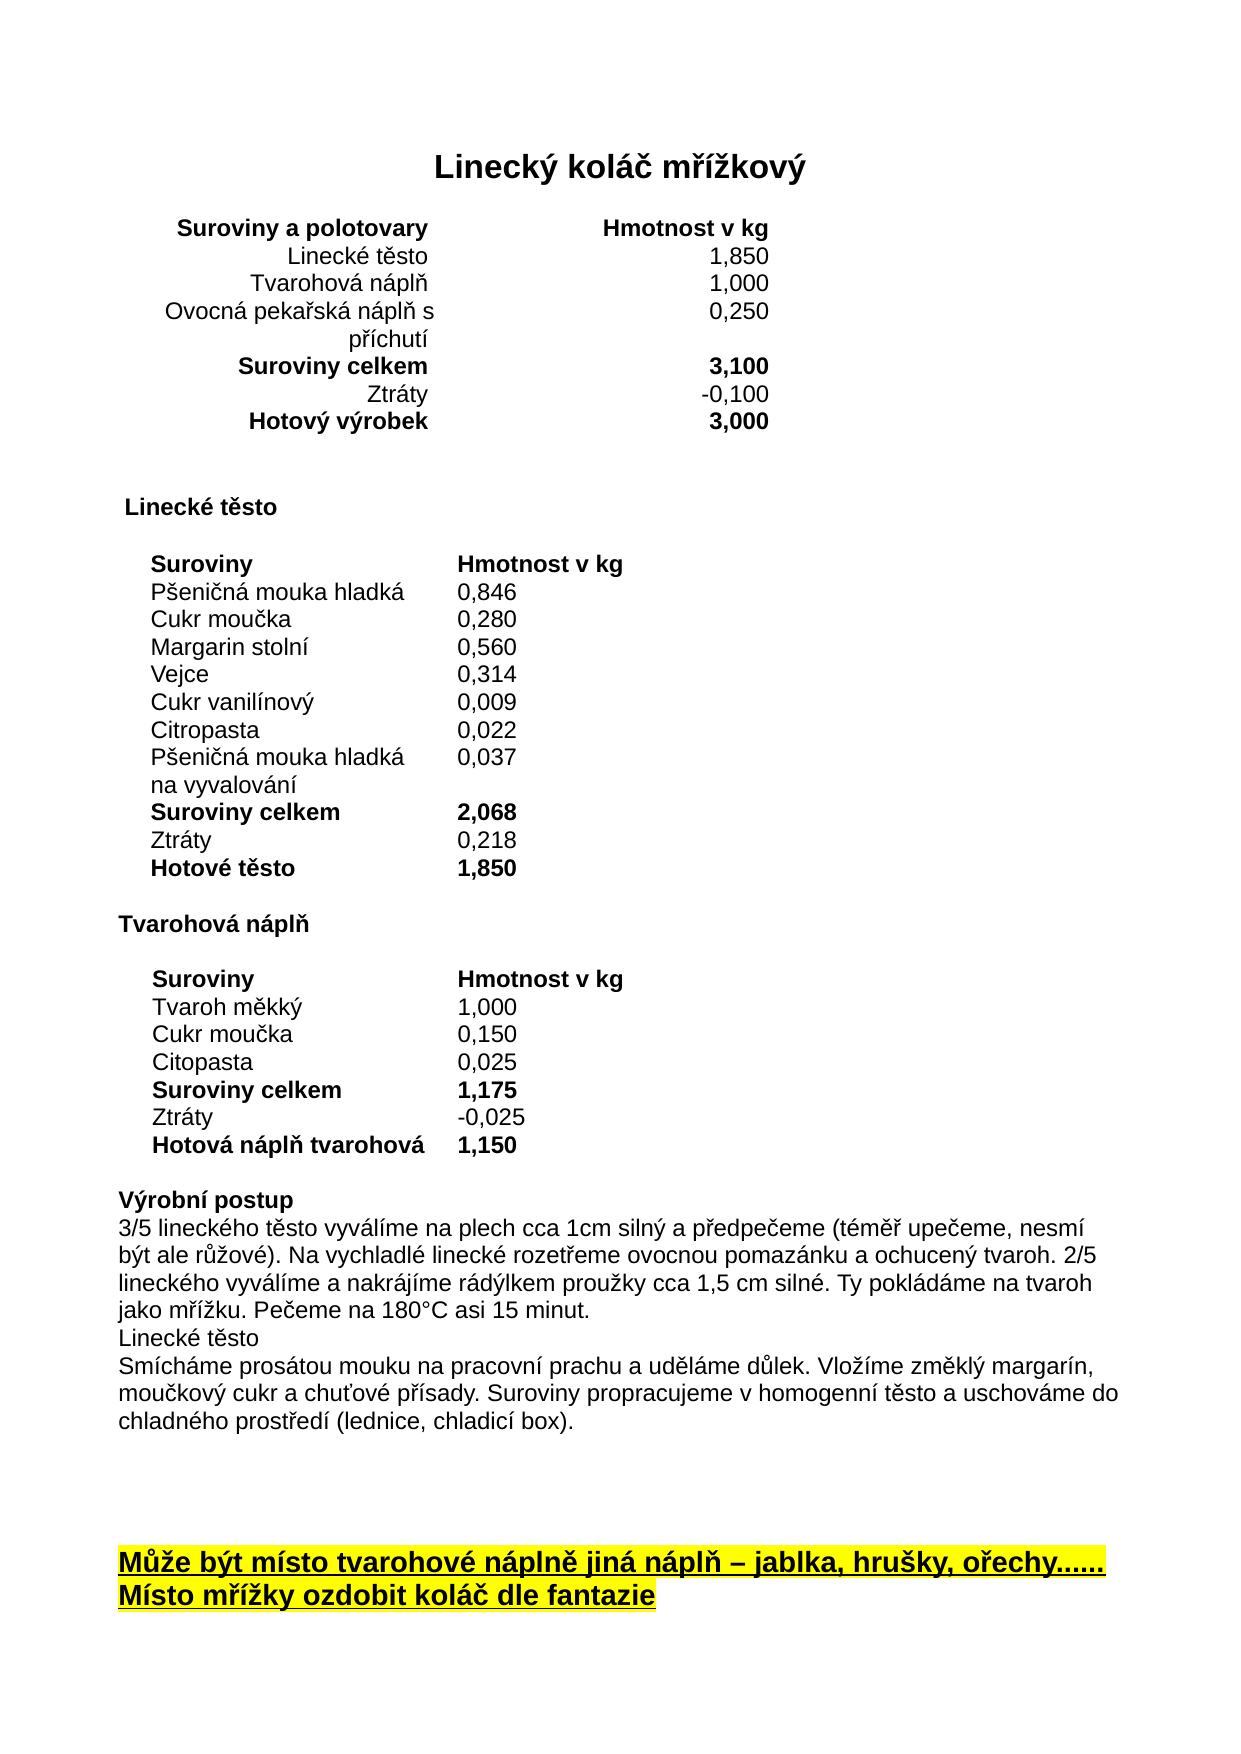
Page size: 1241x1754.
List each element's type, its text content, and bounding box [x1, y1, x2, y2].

table_cell Hotová náplň tvarohová [141, 1131, 446, 1158]
table_cell Cukr vanilínový [139, 688, 446, 716]
table_header Suroviny a polotovary [144, 214, 446, 242]
text Linecké těsto [118, 492, 1122, 521]
table_header Suroviny [139, 550, 446, 577]
table_cell Pšeničná mouka hladká na vyvalování [139, 743, 446, 798]
table_cell Cukr moučka [141, 1020, 446, 1048]
table_cell 0,314 [446, 660, 786, 688]
table_cell 0,025 [446, 1048, 787, 1076]
text Linecké těsto [118, 1324, 1122, 1352]
table_cell Ztráty [141, 1103, 446, 1131]
table_cell 0,250 [446, 297, 787, 352]
table_cell Margarin stolní [139, 633, 446, 660]
table_cell 0,560 [446, 633, 786, 660]
table_cell Ovocná pekařská náplň s příchutí [144, 297, 446, 352]
table_cell -0,100 [446, 380, 787, 407]
table_cell Ztráty [144, 380, 446, 407]
table_cell 0,280 [446, 605, 786, 633]
table_cell 1,150 [446, 1131, 787, 1158]
text Tvarohová náplň [118, 910, 1122, 937]
table_cell 0,150 [446, 1020, 787, 1048]
table_cell 0,218 [446, 826, 786, 853]
table_cell 0,037 [446, 743, 786, 798]
table_cell Vejce [139, 660, 446, 688]
table_cell Suroviny celkem [144, 352, 446, 380]
table_header Hmotnost v kg [446, 965, 787, 993]
table_cell 1,000 [446, 269, 787, 297]
table_cell Cukr moučka [139, 605, 446, 633]
table_cell 0,022 [446, 716, 786, 743]
table_cell 1,175 [446, 1076, 787, 1103]
table_cell Linecké těsto [144, 242, 446, 269]
text Výrobní postup [118, 1186, 1122, 1213]
text 3/5 lineckého těsto vyválíme na plech cca 1cm silný a předpečeme (téměř upečeme, nesmí být ale růžové). Na vychladlé linecké rozetřeme ovocnou pomazánku a ochucený tvaroh. 2/5 lineckého vyválíme a nakrájíme rádýlkem proužky cca 1,5 cm silné. Ty pokládáme na tvaroh jako mřížku. Pečeme na 180°C asi 15 minut. [118, 1213, 1122, 1324]
table_header Hmotnost v kg [446, 550, 786, 577]
text Smícháme prosátou mouku na pracovní prachu a uděláme důlek. Vložíme změklý margarín, moučkový cukr a chuťové přísady. Suroviny propracujeme v homogenní těsto a uschováme do chladného prostředí (lednice, chladicí box). [118, 1352, 1122, 1434]
text Linecký koláč mřížkový [118, 147, 1122, 185]
table_cell -0,025 [446, 1103, 787, 1131]
table_cell Suroviny celkem [141, 1076, 446, 1103]
table_cell Citropasta [139, 716, 446, 743]
table_cell Tvarohová náplň [144, 269, 446, 297]
table_cell 3,100 [446, 352, 787, 380]
table_cell 1,850 [446, 242, 787, 269]
table_cell Hotové těsto [139, 854, 446, 881]
table_cell 3,000 [446, 407, 787, 435]
table_cell 0,009 [446, 688, 786, 716]
table_cell Citopasta [141, 1048, 446, 1076]
table_cell 1,000 [446, 993, 787, 1020]
table_cell Pšeničná mouka hladká [139, 578, 446, 605]
text Může být místo tvarohové náplně jiná náplň – jablka, hrušky, ořechy...... [118, 1545, 1122, 1578]
table_cell Hotový výrobek [144, 407, 446, 435]
table_cell Suroviny celkem [139, 798, 446, 826]
table_cell Ztráty [139, 826, 446, 853]
text Místo mřížky ozdobit koláč dle fantazie [118, 1578, 1122, 1612]
table_cell 0,846 [446, 578, 786, 605]
table_header Suroviny [141, 965, 446, 993]
table_header Hmotnost v kg [446, 214, 787, 242]
table_cell 2,068 [446, 798, 786, 826]
table_cell Tvaroh měkký [141, 993, 446, 1020]
table_cell 1,850 [446, 854, 786, 881]
